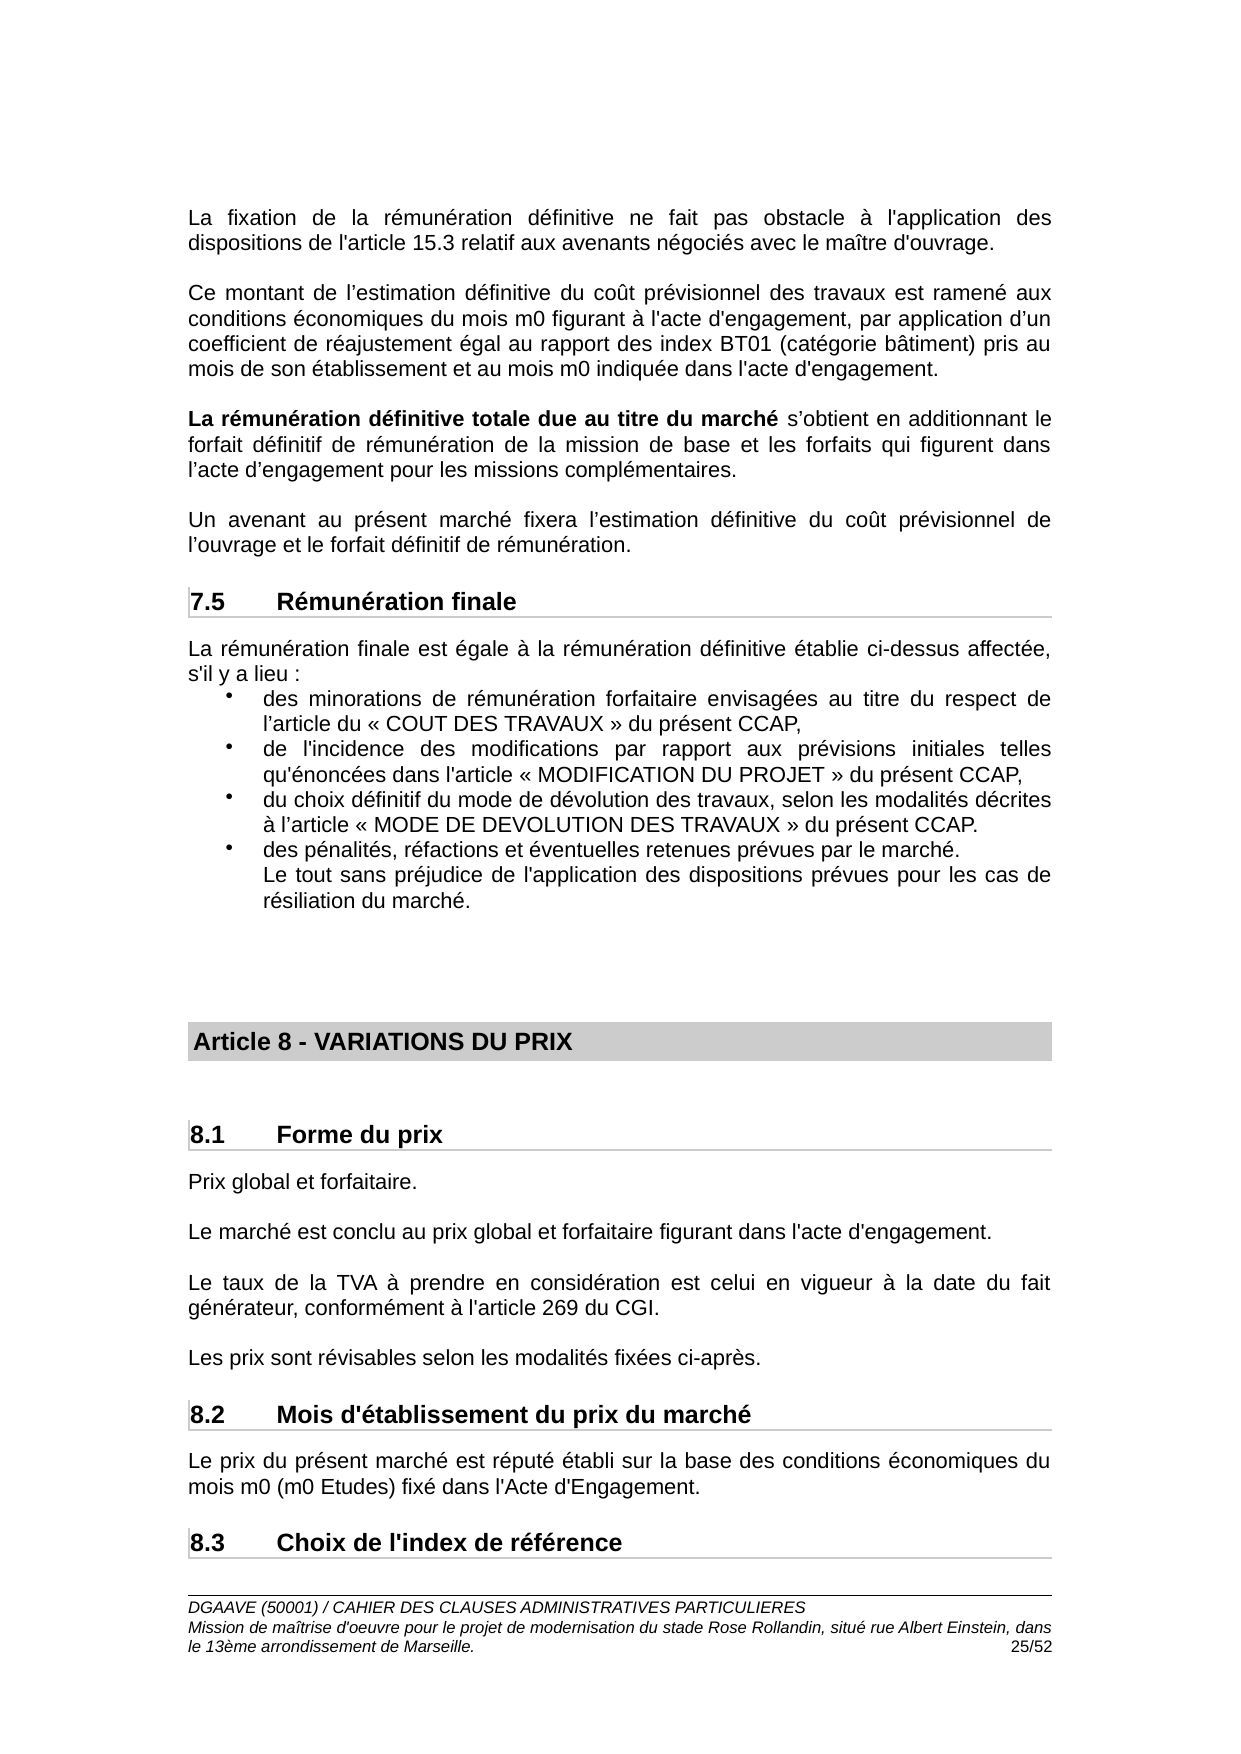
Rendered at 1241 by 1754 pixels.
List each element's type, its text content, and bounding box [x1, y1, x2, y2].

text Le prix du présent marché est réputé établi sur la base des conditions économiques du mois m0 (m0 Etudes) fixé dans l'Acte d'Engagement. [188, 1448, 1052, 1499]
list du choix définitif du mode de dévolution des travaux, selon les modalités décrites à l’article « MODE DE DEVOLUTION DES TRAVAUX » du présent CCAP. [225, 787, 1052, 837]
text La fixation de la rémunération définitive ne fait pas obstacle à l'application des dispositions de l'article 15.3 relatif aux avenants négociés avec le maître d'ouvrage. [188, 204, 1052, 255]
list des minorations de rémunération forfaitaire envisagées au titre du respect de l’article du « COUT DES TRAVAUX » du présent CCAP, [225, 686, 1052, 736]
text Les prix sont révisables selon les modalités fixées ci-après. [188, 1345, 1052, 1370]
text Un avenant au présent marché fixera l’estimation définitive du coût prévisionnel de l’ouvrage et le forfait définitif de rémunération. [188, 507, 1052, 557]
subtitle Mois d'établissement du prix du marché [190, 1400, 1052, 1429]
text Le marché est conclu au prix global et forfaitaire figurant dans l'acte d'engagement. [188, 1219, 1052, 1244]
subtitle VARIATIONS DU PRIX [190, 1025, 1050, 1059]
text Le taux de la TVA à prendre en considération est celui en vigueur à la date du fait générateur, conformément à l'article 269 du CGI. [188, 1269, 1052, 1320]
text Prix global et forfaitaire. [188, 1169, 1052, 1194]
list de l'incidence des modifications par rapport aux prévisions initiales telles qu'énoncées dans l'article « MODIFICATION DU PROJET » du présent CCAP, [225, 736, 1052, 787]
subtitle Choix de l'index de référence [190, 1528, 1052, 1557]
text La rémunération finale est égale à la rémunération définitive établie ci-dessus affectée, s'il y a lieu : [188, 636, 1052, 686]
text Ce montant de l’estimation définitive du coût prévisionnel des travaux est ramené aux conditions économiques du mois m0 figurant à l'acte d'engagement, par application d’un coefficient de réajustement égal au rapport des index BT01 (catégorie bâtiment) pris au mois de son établissement et au mois m0 indiquée dans l'acte d'engagement. [188, 280, 1052, 381]
list des pénalités, réfactions et éventuelles retenues prévues par le marché. [225, 837, 1052, 862]
text La rémunération définitive totale due au titre du marché s’obtient en additionnant le forfait définitif de rémunération de la mission de base et les forfaits qui figurent dans l’acte d’engagement pour les missions complémentaires. [188, 406, 1052, 482]
subtitle Forme du prix [190, 1120, 1052, 1149]
subtitle Rémunération finale [190, 587, 1052, 616]
list Le tout sans préjudice de l'application des dispositions prévues pour les cas de résiliation du marché. [225, 862, 1052, 913]
